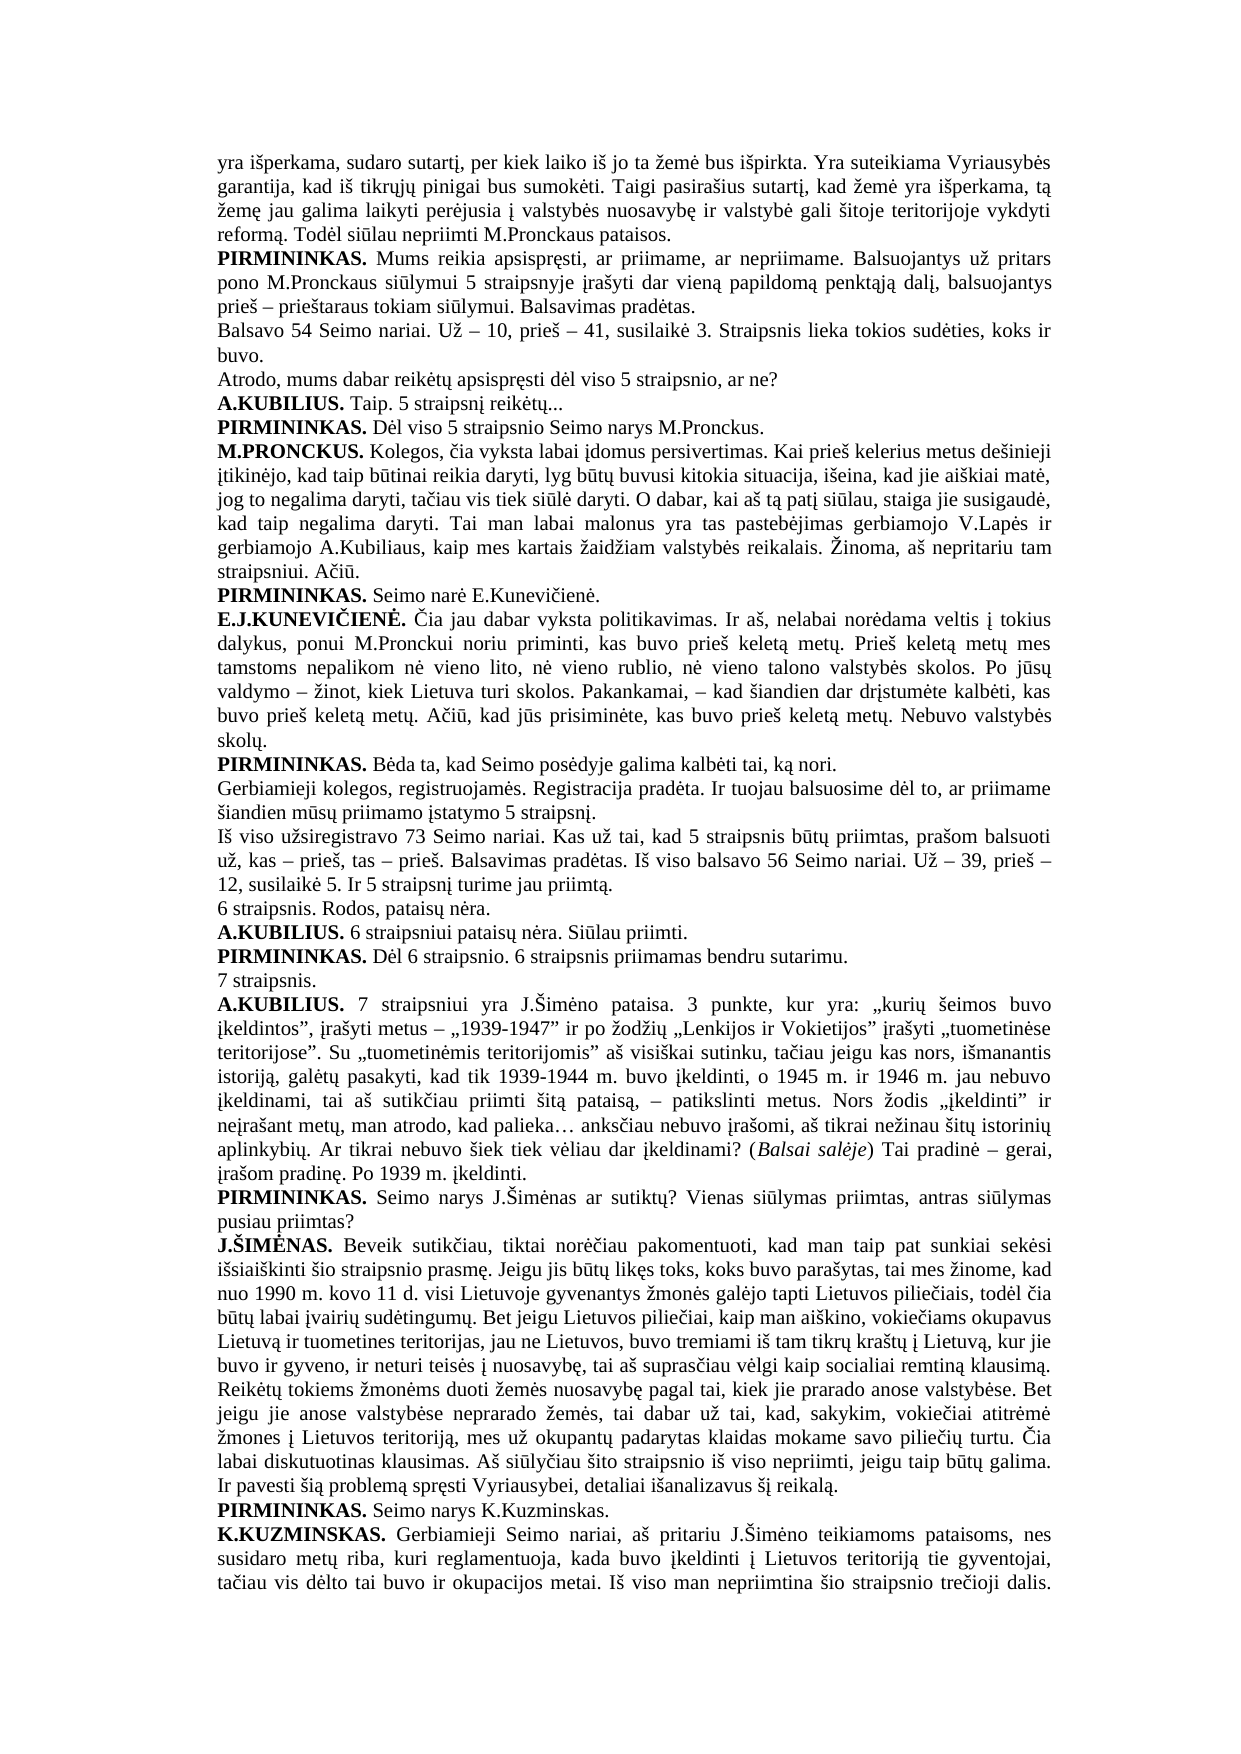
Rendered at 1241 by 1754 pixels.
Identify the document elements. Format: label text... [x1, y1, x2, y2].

text PIRMININKAS. Seimo narys J.Šimėnas ar sutiktų? Vienas siūlymas priimtas, antras siūlymas pusiau priimtas? [217, 1185, 1053, 1233]
text J.ŠIMĖNAS. Beveik sutikčiau, tiktai norėčiau pakomentuoti, kad man taip pat sunkiai sekėsi išsiaiškinti šio straipsnio prasmę. Jeigu jis būtų likęs toks, koks buvo parašytas, tai mes žinome, kad nuo 1990 m. kovo 11 d. visi Lietuvoje gyvenantys žmonės galėjo tapti Lietuvos piliečiais, todėl čia būtų labai įvairių sudėtingumų. Bet jeigu Lietuvos piliečiai, kaip man aiškino, vokiečiams okupavus Lietuvą ir tuometines teritorijas, jau ne Lietuvos, buvo tremiami iš tam tikrų kraštų į Lietuvą, kur jie buvo ir gyveno, ir neturi teisės į nuosavybę, tai aš suprasčiau vėlgi kaip socialiai remtiną klausimą. Reikėtų tokiems žmonėms duoti žemės nuosavybę pagal tai, kiek jie prarado anose valstybėse. Bet jeigu jie anose valstybėse neprarado žemės, tai dabar už tai, kad, sakykim, vokiečiai atitrėmė žmones į Lietuvos teritoriją, mes už okupantų padarytas klaidas mokame savo piliečių turtu. Čia labai diskutuotinas klausimas. Aš siūlyčiau šito straipsnio iš viso nepriimti, jeigu taip būtų galima. Ir pavesti šią problemą spręsti Vyriausybei, detaliai išanalizavus šį reikalą. [217, 1233, 1053, 1497]
text Iš viso užsiregistravo 73 Seimo nariai. Kas už tai, kad 5 straipsnis būtų priimtas, prašom balsuoti už, kas – prieš, tas – prieš. Balsavimas pradėtas. Iš viso balsavo 56 Seimo nariai. Už – 39, prieš – 12, susilaikė 5. Ir 5 straipsnį turime jau priimtą. [217, 824, 1053, 896]
text A.KUBILIUS. 6 straipsniui pataisų nėra. Siūlau priimti. [217, 920, 1053, 944]
text A.KUBILIUS. 7 straipsniui yra J.Šimėno pataisa. 3 punkte, kur yra: „kurių šeimos buvo įkeldintos”, įrašyti metus – „1939-1947” ir po žodžių „Lenkijos ir Vokietijos” įrašyti „tuometinėse teritorijose”. Su „tuometinėmis teritorijomis” aš visiškai sutinku, tačiau jeigu kas nors, išmanantis istoriją, galėtų pasakyti, kad tik 1939-1944 m. buvo įkeldinti, o 1945 m. ir 1946 m. jau nebuvo įkeldinami, tai aš sutikčiau priimti šitą pataisą, – patikslinti metus. Nors žodis „įkeldinti” ir neįrašant metų, man atrodo, kad palieka… anksčiau nebuvo įrašomi, aš tikrai nežinau šitų istorinių aplinkybių. Ar tikrai nebuvo šiek tiek vėliau dar įkeldinami? (Balsai salėje) Tai pradinė – gerai, įrašom pradinę. Po 1939 m. įkeldinti. [217, 992, 1053, 1185]
text 7 straipsnis. [217, 968, 1053, 992]
text yra išperkama, sudaro sutartį, per kiek laiko iš jo ta žemė bus išpirkta. Yra suteikiama Vyriausybės garantija, kad iš tikrųjų pinigai bus sumokėti. Taigi pasirašius sutartį, kad žemė yra išperkama, tą žemę jau galima laikyti perėjusia į valstybės nuosavybę ir valstybė gali šitoje teritorijoje vykdyti reformą. Todėl siūlau nepriimti M.Pronckaus pataisos. [217, 150, 1053, 246]
text 6 straipsnis. Rodos, pataisų nėra. [217, 896, 1053, 920]
text PIRMININKAS. Mums reikia apsispręsti, ar priimame, ar nepriimame. Balsuojantys už pritars pono M.Pronckaus siūlymui 5 straipsnyje įrašyti dar vieną papildomą penktąją dalį, balsuojantys prieš – prieštaraus tokiam siūlymui. Balsavimas pradėtas. [217, 246, 1053, 318]
text PIRMININKAS. Bėda ta, kad Seimo posėdyje galima kalbėti tai, ką nori. [217, 752, 1053, 776]
text PIRMININKAS. Dėl 6 straipsnio. 6 straipsnis priimamas bendru sutarimu. [217, 944, 1053, 968]
text PIRMININKAS. Dėl viso 5 straipsnio Seimo narys M.Pronckus. [217, 415, 1053, 439]
text Gerbiamieji kolegos, registruojamės. Registracija pradėta. Ir tuojau balsuosime dėl to, ar priimame šiandien mūsų priimamo įstatymo 5 straipsnį. [217, 776, 1053, 824]
text E.J.KUNEVIČIENĖ. Čia jau dabar vyksta politikavimas. Ir aš, nelabai norėdama veltis į tokius dalykus, ponui M.Pronckui noriu priminti, kas buvo prieš keletą metų. Prieš keletą metų mes tamstoms nepalikom nė vieno lito, nė vieno rublio, nė vieno talono valstybės skolos. Po jūsų valdymo – žinot, kiek Lietuva turi skolos. Pakankamai, – kad šiandien dar drįstumėte kalbėti, kas buvo prieš keletą metų. Ačiū, kad jūs prisiminėte, kas buvo prieš keletą metų. Nebuvo valstybės skolų. [217, 607, 1053, 752]
text PIRMININKAS. Seimo narys K.Kuzminskas. [217, 1497, 1053, 1522]
text PIRMININKAS. Seimo narė E.Kunevičienė. [217, 583, 1053, 607]
text K.KUZMINSKAS. Gerbiamieji Seimo nariai, aš pritariu J.Šimėno teikiamoms pataisoms, nes susidaro metų riba, kuri reglamentuoja, kada buvo įkeldinti į Lietuvos teritoriją tie gyventojai, tačiau vis dėlto tai buvo ir okupacijos metai. Iš viso man nepriimtina šio straipsnio trečioji dalis. [217, 1522, 1053, 1594]
text M.PRONCKUS. Kolegos, čia vyksta labai įdomus persivertimas. Kai prieš kelerius metus dešinieji įtikinėjo, kad taip būtinai reikia daryti, lyg būtų buvusi kitokia situacija, išeina, kad jie aiškiai matė, jog to negalima daryti, tačiau vis tiek siūlė daryti. O dabar, kai aš tą patį siūlau, staiga jie susigaudė, kad taip negalima daryti. Tai man labai malonus yra tas pastebėjimas gerbiamojo V.Lapės ir gerbiamojo A.Kubiliaus, kaip mes kartais žaidžiam valstybės reikalais. Žinoma, aš nepritariu tam straipsniui. Ačiū. [217, 439, 1053, 583]
text Balsavo 54 Seimo nariai. Už – 10, prieš – 41, susilaikė 3. Straipsnis lieka tokios sudėties, koks ir buvo. [217, 318, 1053, 367]
text A.KUBILIUS. Taip. 5 straipsnį reikėtų... [217, 391, 1053, 415]
text Atrodo, mums dabar reikėtų apsispręsti dėl viso 5 straipsnio, ar ne? [217, 367, 1053, 391]
